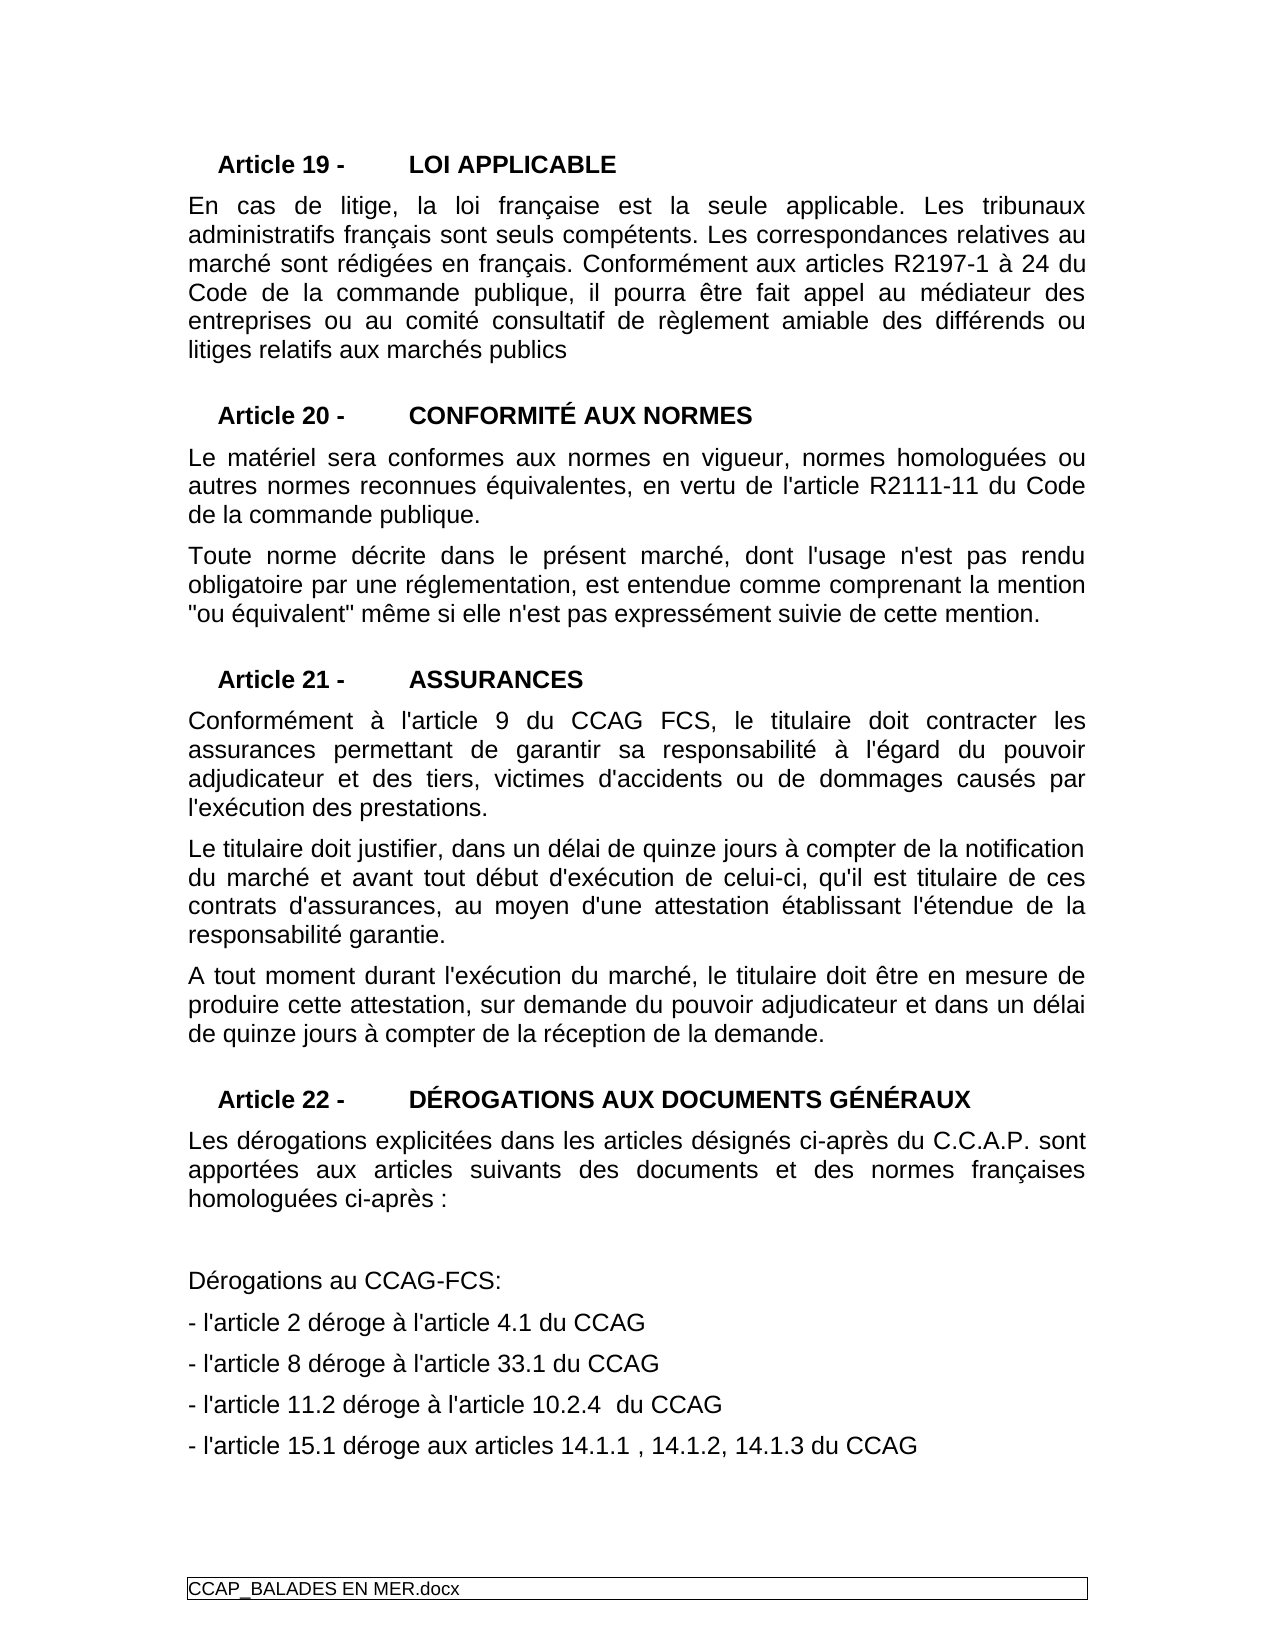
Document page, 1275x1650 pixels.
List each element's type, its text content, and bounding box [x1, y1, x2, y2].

text Les dérogations explicitées dans les articles désignés ci-après du C.C.A.P. sont apportées aux articles suivants des documents et des normes françaises homologuées ci-après : [188, 1126, 1087, 1212]
text Conformément à l'article 9 du CCAG FCS, le titulaire doit contracter les assurances permettant de garantir sa responsabilité à l'égard du pouvoir adjudicateur et des tiers, victimes d'accidents ou de dommages causés par l'exécution des prestations. [188, 706, 1087, 821]
subtitle ASSURANCES [188, 665, 1087, 694]
text - l'article 2 déroge à l'article 4.1 du CCAG [188, 1307, 1087, 1336]
text Le titulaire doit justifier, dans un délai de quinze jours à compter de la notification du marché et avant tout début d'exécution de celui-ci, qu'il est titulaire de ces contrats d'assurances, au moyen d'une attestation établissant l'étendue de la responsabilité garantie. [188, 834, 1087, 949]
text - l'article 15.1 déroge aux articles 14.1.1 , 14.1.2, 14.1.3 du CCAG [188, 1431, 1087, 1460]
text Le matériel sera conformes aux normes en vigueur, normes homologuées ou autres normes reconnues équivalentes, en vertu de l'article R2111-11 du Code de la commande publique. [188, 442, 1087, 529]
text Toute norme décrite dans le présent marché, dont l'usage n'est pas rendu obligatoire par une réglementation, est entendue comme comprenant la mention "ou équivalent" même si elle n'est pas expressément suivie de cette mention. [188, 541, 1087, 627]
subtitle LOI APPLICABLE [188, 150, 1087, 179]
text - l'article 11.2 déroge à l'article 10.2.4 du CCAG [188, 1390, 1087, 1419]
text - l'article 8 déroge à l'article 33.1 du CCAG [188, 1349, 1087, 1377]
text Dérogations au CCAG-FCS: [188, 1266, 1087, 1295]
text En cas de litige, la loi française est la seule applicable. Les tribunaux administratifs français sont seuls compétents. Les correspondances relatives au marché sont rédigées en français. Conformément aux articles R2197-1 à 24 du Code de la commande publique, il pourra être fait appel au médiateur des entreprises ou au comité consultatif de règlement amiable des différends ou litiges relatifs aux marchés publics [188, 191, 1087, 364]
subtitle CONFORMITÉ AUX NORMES [188, 401, 1087, 430]
subtitle DÉROGATIONS AUX DOCUMENTS GÉNÉRAUX [188, 1085, 1087, 1114]
text A tout moment durant l'exécution du marché, le titulaire doit être en mesure de produire cette attestation, sur demande du pouvoir adjudicateur et dans un délai de quinze jours à compter de la réception de la demande. [188, 961, 1087, 1047]
